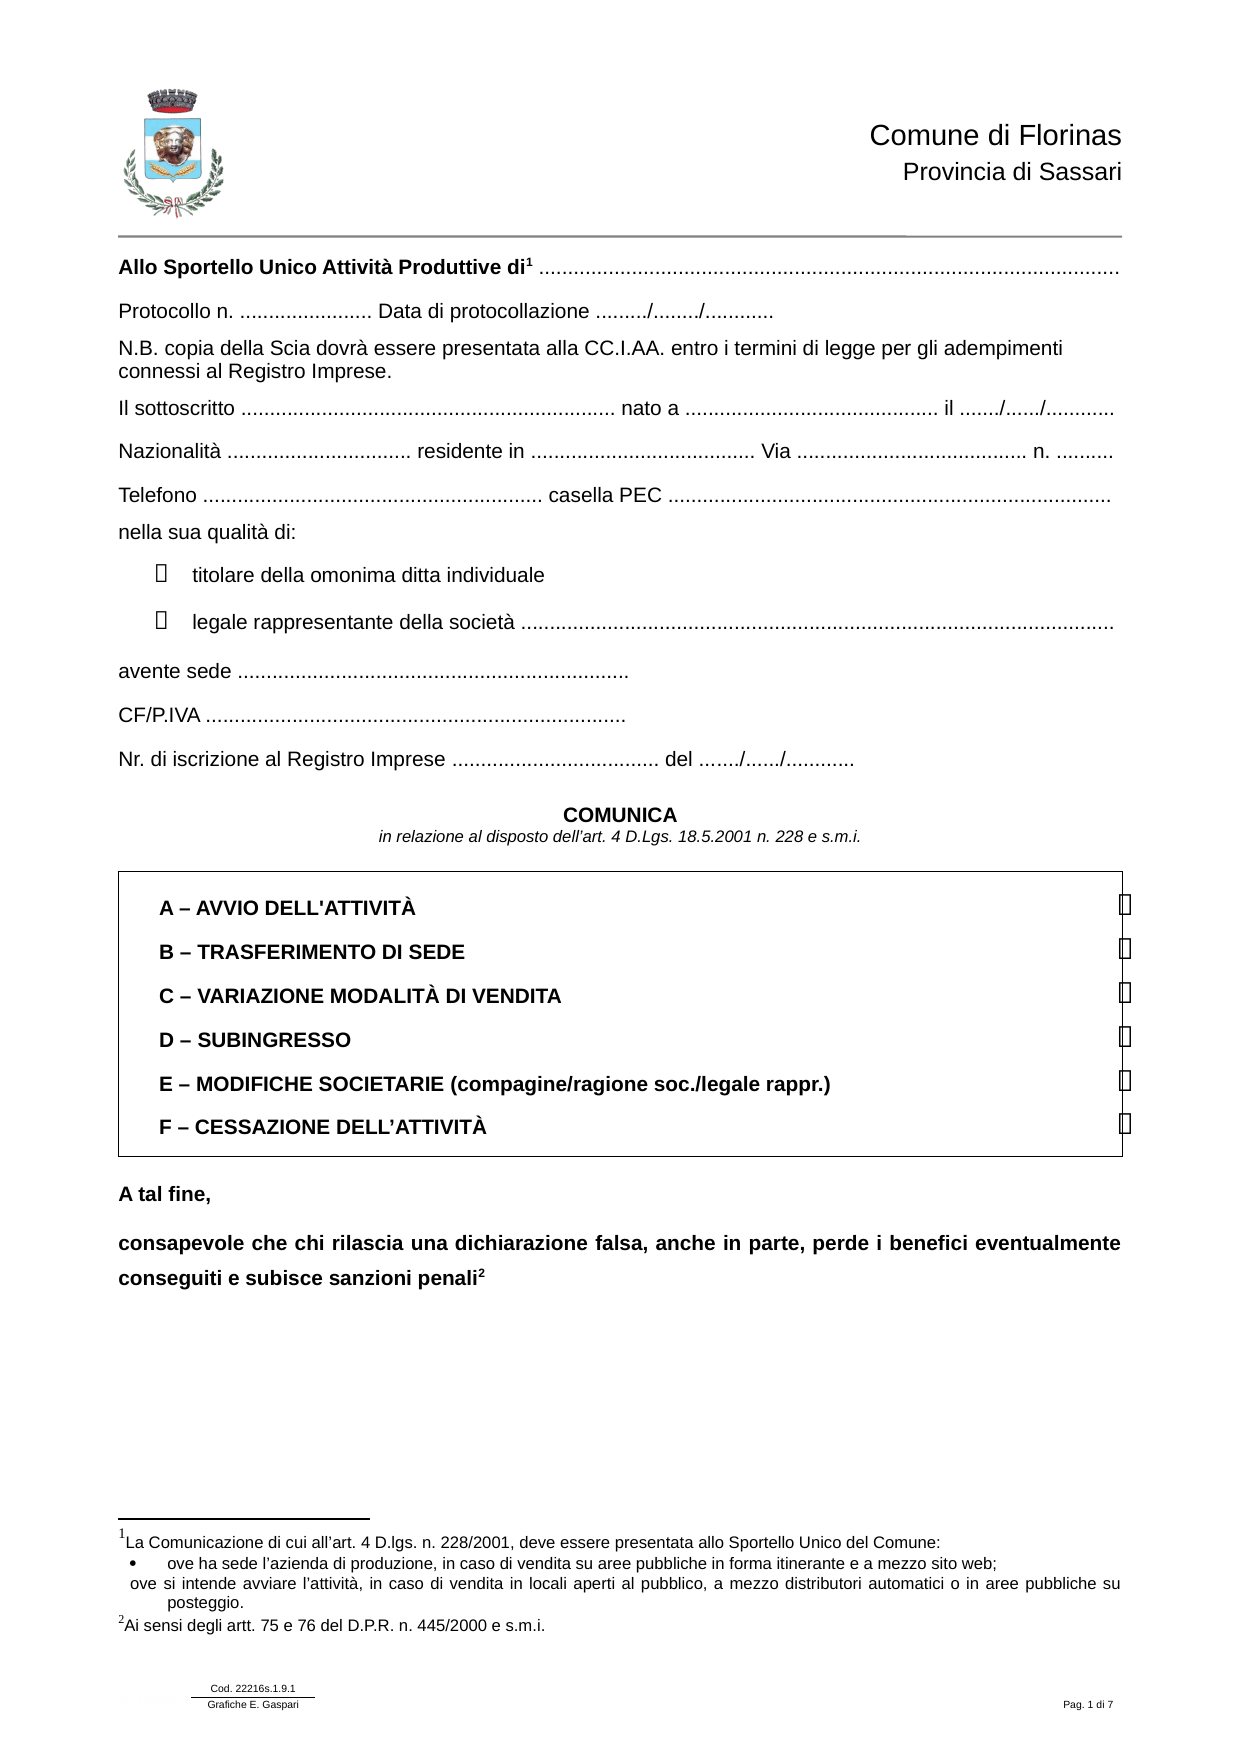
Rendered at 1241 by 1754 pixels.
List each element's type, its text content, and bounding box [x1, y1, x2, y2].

text Il sottoscritto ................................................................. nato a ............................................ il ......./....../............ [118, 396, 1122, 420]
text A tal fine, [118, 1182, 1122, 1206]
text nella sua qualità di: [118, 519, 1122, 543]
text La Comunicazione di cui all’art. 4 D.lgs. n. 228/2001, deve essere presentata allo Sportello Unico del Comune: [118, 1525, 1122, 1554]
text Allo Sportello Unico Attività Produttive di [118, 255, 1122, 279]
text N.B. copia della Scia dovrà essere presentata alla CC.I.AA. entro i termini di legge per gli adempimenti connessi al Registro Imprese. [118, 335, 1122, 383]
text Protocollo n. ....................... Data di protocollazione ........./......../............ [118, 299, 1122, 323]
text Comune di Florinas [224, 118, 1122, 152]
text COMUNICA [118, 803, 1122, 827]
text Telefono ........................................................... casella PEC ............................................................................. [118, 483, 1122, 507]
picture [122, 87, 224, 219]
text Provincia di Sassari [224, 157, 1122, 185]
text Ai sensi degli artt. 75 e 76 del D.P.R. n. 445/2000 e s.m.i. [118, 1612, 1122, 1636]
table_header A – AVVIO DELL'ATTIVITÀ  B – TRASFERIMENTO DI SEDE  C – VARIAZIONE MODALITÀ DI VENDITA  D – SUBINGRESSO  E – MODIFICHE SOCIETARIE (compagine/ragione soc./legale rappr.)  F – CESSAZIONE DELL’ATTIVITÀ  [119, 872, 1122, 1156]
text  titolare della omonima ditta individuale [153, 556, 1122, 590]
text ove si intende avviare l’attività, in caso di vendita in locali aperti al pubblico, a mezzo distributori automatici o in aree pubbliche su posteggio. [130, 1573, 1122, 1612]
text CF/P.IVA ......................................................................... [118, 703, 1122, 727]
text  legale rappresentante della società ....................................................................................................... [153, 602, 1122, 637]
text consapevole che chi rilascia una dichiarazione falsa, anche in parte, perde i benefici eventualmente conseguiti e subisce sanzioni penali [118, 1230, 1122, 1290]
list ove ha sede l’azienda di produzione, in caso di vendita su aree pubbliche in forma itinerante e a mezzo sito web; [130, 1554, 1122, 1573]
text Nr. di iscrizione al Registro Imprese .................................... del ......./....../............ [118, 747, 1122, 771]
text avente sede .................................................................... [118, 659, 1122, 683]
text in relazione al disposto dell’art. 4 D.Lgs. 18.5.2001 n. 228 e s.m.i. [118, 827, 1122, 846]
text Nazionalità ................................ residente in ....................................... Via ........................................ n. .......... [118, 439, 1122, 463]
